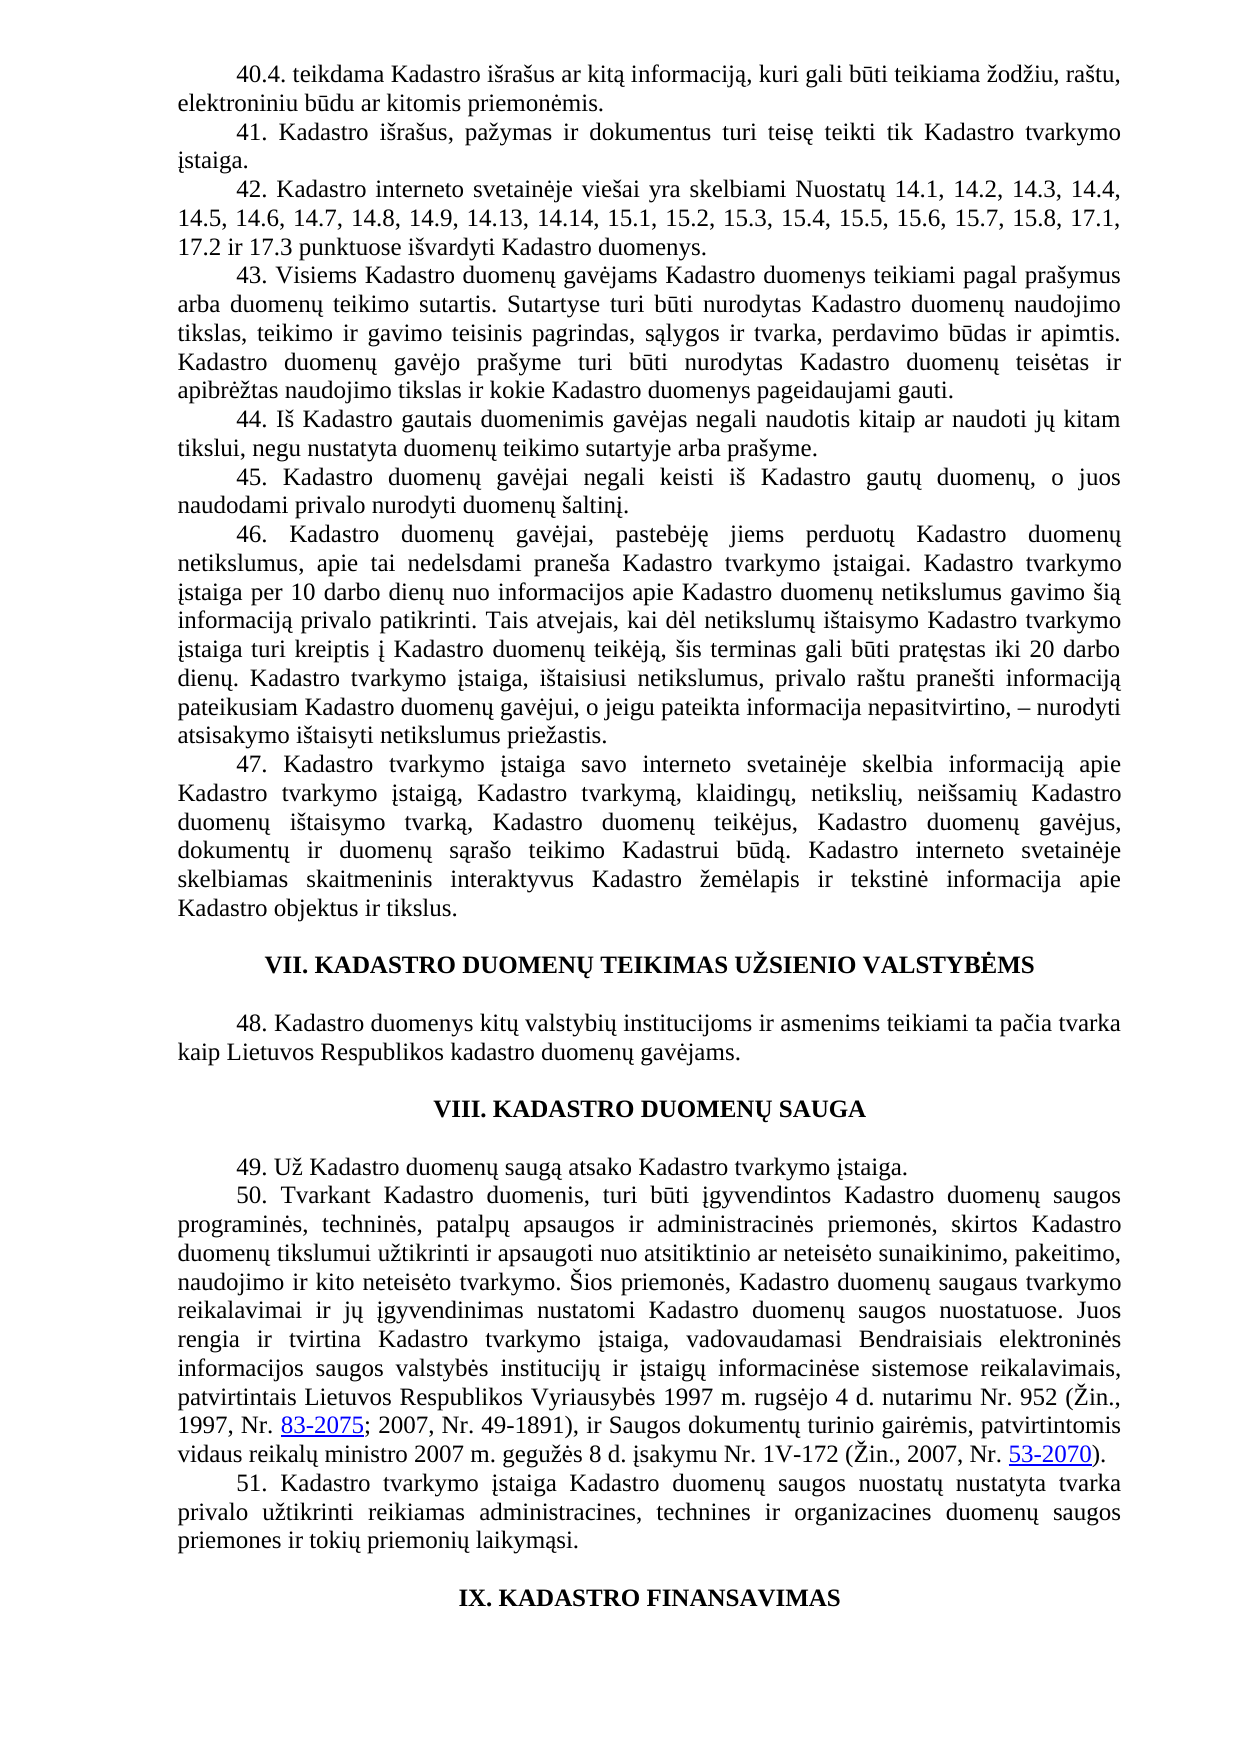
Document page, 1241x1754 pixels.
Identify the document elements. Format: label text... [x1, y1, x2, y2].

text 43. Visiems Kadastro duomenų gavėjams Kadastro duomenys teikiami pagal prašymus arba duomenų teikimo sutartis. Sutartyse turi būti nurodytas Kadastro duomenų naudojimo tikslas, teikimo ir gavimo teisinis pagrindas, sąlygos ir tvarka, perdavimo būdas ir apimtis. Kadastro duomenų gavėjo prašyme turi būti nurodytas Kadastro duomenų teisėtas ir apibrėžtas naudojimo tikslas ir kokie Kadastro duomenys pageidaujami gauti. [177, 260, 1122, 404]
text 42. Kadastro interneto svetainėje viešai yra skelbiami Nuostatų 14.1, 14.2, 14.3, 14.4, 14.5, 14.6, 14.7, 14.8, 14.9, 14.13, 14.14, 15.1, 15.2, 15.3, 15.4, 15.5, 15.6, 15.7, 15.8, 17.1, 17.2 ir 17.3 punktuose išvardyti Kadastro duomenys. [177, 174, 1122, 260]
text 50. Tvarkant Kadastro duomenis, turi būti įgyvendintos Kadastro duomenų saugos programinės, techninės, patalpų apsaugos ir administracinės priemonės, skirtos Kadastro duomenų tikslumui užtikrinti ir apsaugoti nuo atsitiktinio ar neteisėto sunaikinimo, pakeitimo, naudojimo ir kito neteisėto tvarkymo. Šios priemonės, Kadastro duomenų saugaus tvarkymo reikalavimai ir jų įgyvendinimas nustatomi Kadastro duomenų saugos nuostatuose. Juos rengia ir tvirtina Kadastro tvarkymo įstaiga, vadovaudamasi Bendraisiais elektroninės informacijos saugos valstybės institucijų ir įstaigų informacinėse sistemose reikalavimais, patvirtintais Lietuvos Respublikos Vyriausybės 1997 m. rugsėjo 4 d. nutarimu Nr. 952 (Žin., 1997, Nr. 83-2075; 2007, Nr. 49-1891), ir Saugos dokumentų turinio gairėmis, patvirtintomis vidaus reikalų ministro 2007 m. gegužės 8 d. įsakymu Nr. 1V-172 (Žin., 2007, Nr. 53-2070). [177, 1180, 1122, 1468]
text 41. Kadastro išrašus, pažymas ir dokumentus turi teisę teikti tik Kadastro tvarkymo įstaiga. [177, 117, 1122, 174]
text 51. Kadastro tvarkymo įstaiga Kadastro duomenų saugos nuostatų nustatyta tvarka privalo užtikrinti reikiamas administracines, technines ir organizacines duomenų saugos priemones ir tokių priemonių laikymąsi. [177, 1468, 1122, 1554]
text 44. Iš Kadastro gautais duomenimis gavėjas negali naudotis kitaip ar naudoti jų kitam tikslui, negu nustatyta duomenų teikimo sutartyje arba prašyme. [177, 404, 1122, 462]
text 46. Kadastro duomenų gavėjai, pastebėję jiems perduotų Kadastro duomenų netikslumus, apie tai nedelsdami praneša Kadastro tvarkymo įstaigai. Kadastro tvarkymo įstaiga per 10 darbo dienų nuo informacijos apie Kadastro duomenų netikslumus gavimo šią informaciją privalo patikrinti. Tais atvejais, kai dėl netikslumų ištaisymo Kadastro tvarkymo įstaiga turi kreiptis į Kadastro duomenų teikėją, šis terminas gali būti pratęstas iki 20 darbo dienų. Kadastro tvarkymo įstaiga, ištaisiusi netikslumus, privalo raštu pranešti informaciją pateikusiam Kadastro duomenų gavėjui, o jeigu pateikta informacija nepasitvirtino, – nurodyti atsisakymo ištaisyti netikslumus priežastis. [177, 519, 1122, 749]
text 40.4. teikdama Kadastro išrašus ar kitą informaciją, kuri gali būti teikiama žodžiu, raštu, elektroniniu būdu ar kitomis priemonėmis. [177, 59, 1122, 117]
text 45. Kadastro duomenų gavėjai negali keisti iš Kadastro gautų duomenų, o juos naudodami privalo nurodyti duomenų šaltinį. [177, 462, 1122, 519]
text VII. KADASTRO DUOMENŲ TEIKIMAS UŽSIENIO VALSTYBĖMS [177, 950, 1122, 979]
text VIII. KADASTRO DUOMENŲ SAUGA [177, 1094, 1122, 1123]
text 48. Kadastro duomenys kitų valstybių institucijoms ir asmenims teikiami ta pačia tvarka kaip Lietuvos Respublikos kadastro duomenų gavėjams. [177, 1008, 1122, 1065]
text 49. Už Kadastro duomenų saugą atsako Kadastro tvarkymo įstaiga. [177, 1152, 1122, 1180]
text IX. KADASTRO FINANSAVIMAS [177, 1583, 1122, 1612]
text 47. Kadastro tvarkymo įstaiga savo interneto svetainėje skelbia informaciją apie Kadastro tvarkymo įstaigą, Kadastro tvarkymą, klaidingų, netikslių, neišsamių Kadastro duomenų ištaisymo tvarką, Kadastro duomenų teikėjus, Kadastro duomenų gavėjus, dokumentų ir duomenų sąrašo teikimo Kadastrui būdą. Kadastro interneto svetainėje skelbiamas skaitmeninis interaktyvus Kadastro žemėlapis ir tekstinė informacija apie Kadastro objektus ir tikslus. [177, 749, 1122, 922]
